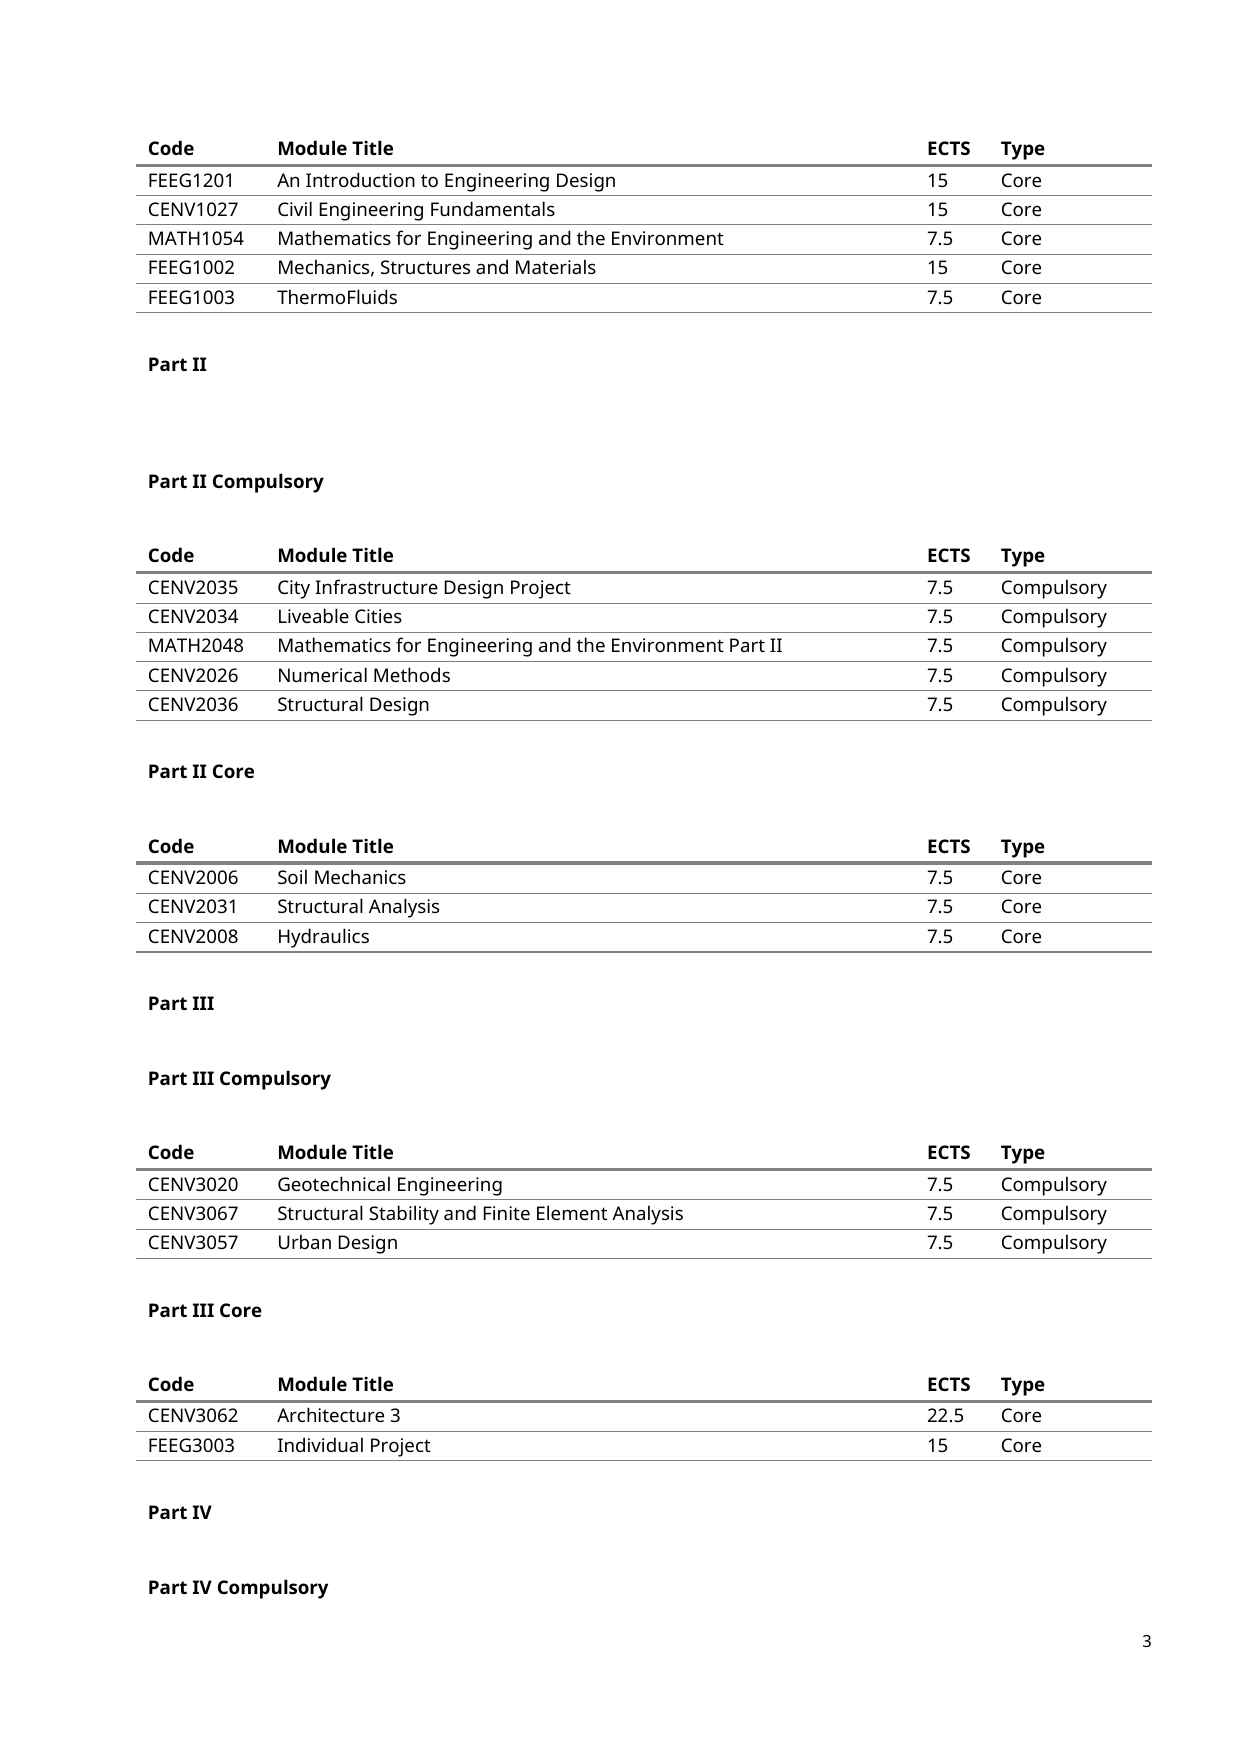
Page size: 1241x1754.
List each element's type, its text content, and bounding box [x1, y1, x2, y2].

table_cell Compulsory [989, 691, 1152, 719]
table_cell Type [989, 543, 1152, 571]
table_cell 7.5 [916, 1200, 989, 1228]
table_cell 22.5 [916, 1403, 989, 1431]
table_cell 7.5 [916, 691, 989, 719]
table_cell CENV2035 [136, 574, 266, 602]
table_cell Compulsory [989, 662, 1152, 690]
table_cell 7.5 [916, 662, 989, 690]
table_cell Core [989, 255, 1152, 283]
table_cell CENV2026 [136, 662, 266, 690]
table_cell CENV3062 [136, 1403, 266, 1431]
table_cell Part IV Compulsory [136, 1536, 1152, 1610]
table_cell MATH1054 [136, 225, 266, 254]
table_cell An Introduction to Engineering Design [266, 167, 916, 195]
table_cell FEEG3003 [136, 1432, 266, 1460]
table_cell Compulsory [989, 604, 1152, 632]
table_cell Liveable Cities [266, 604, 916, 632]
table_cell Part III Compulsory [136, 1027, 1152, 1139]
table_cell Individual Project [266, 1432, 916, 1460]
table_cell 15 [916, 255, 989, 283]
table_cell Civil Engineering Fundamentals [266, 196, 916, 224]
table_cell 15 [916, 167, 989, 195]
table_cell Hydraulics [266, 923, 916, 951]
table_cell Compulsory [989, 633, 1152, 661]
table_cell Compulsory [989, 1171, 1152, 1199]
table_cell Code [136, 1371, 266, 1400]
table_cell CENV1027 [136, 196, 266, 224]
table_cell Type [989, 136, 1152, 164]
table_cell CENV2036 [136, 691, 266, 719]
table_cell FEEG1002 [136, 255, 266, 283]
table_cell Core [989, 1432, 1152, 1460]
table_cell ECTS [916, 136, 989, 164]
table_cell Structural Analysis [266, 894, 916, 922]
table_cell Module Title [266, 833, 916, 861]
table_cell Compulsory [989, 1200, 1152, 1228]
table_cell Compulsory [989, 574, 1152, 602]
table_cell Urban Design [266, 1230, 916, 1258]
table_cell 7.5 [916, 225, 989, 254]
table_cell City Infrastructure Design Project [266, 574, 916, 602]
table_cell Type [989, 833, 1152, 861]
table_cell Core [989, 923, 1152, 951]
table_cell ECTS [916, 543, 989, 571]
table_cell Code [136, 1140, 266, 1168]
table_cell 7.5 [916, 923, 989, 951]
table_cell Core [989, 865, 1152, 893]
table_cell Numerical Methods [266, 662, 916, 690]
table_cell Structural Design [266, 691, 916, 719]
table_cell Core [989, 167, 1152, 195]
table_cell 7.5 [916, 1230, 989, 1258]
table_cell Core [989, 1403, 1152, 1431]
table_cell 7.5 [916, 894, 989, 922]
table_cell Compulsory [989, 1230, 1152, 1258]
table_cell FEEG1003 [136, 284, 266, 312]
table_cell CENV2031 [136, 894, 266, 922]
table_cell ECTS [916, 1140, 989, 1168]
table_cell Architecture 3 [266, 1403, 916, 1431]
table_cell Part III Core [136, 1259, 1152, 1371]
table_cell CENV2034 [136, 604, 266, 632]
table_cell Module Title [266, 136, 916, 164]
table_cell CENV3020 [136, 1171, 266, 1199]
table_cell 7.5 [916, 633, 989, 661]
table_cell Core [989, 196, 1152, 224]
table_cell Mathematics for Engineering and the Environment [266, 225, 916, 254]
table_cell Mathematics for Engineering and the Environment Part II [266, 633, 916, 661]
table_cell CENV2006 [136, 865, 266, 893]
table_cell CENV3067 [136, 1200, 266, 1228]
table_cell Geotechnical Engineering [266, 1171, 916, 1199]
table_cell [136, 99, 1152, 136]
table_cell Structural Stability and Finite Element Analysis [266, 1200, 916, 1228]
table_cell Core [989, 284, 1152, 312]
table_cell Type [989, 1371, 1152, 1400]
table_cell Part II Core [136, 721, 1152, 833]
table_cell Part II [136, 313, 1152, 430]
table_cell Soil Mechanics [266, 865, 916, 893]
table_cell ThermoFluids [266, 284, 916, 312]
table_cell Mechanics, Structures and Materials [266, 255, 916, 283]
table_cell 7.5 [916, 604, 989, 632]
table_cell Type [989, 1140, 1152, 1168]
table_cell CENV2008 [136, 923, 266, 951]
table_cell 15 [916, 196, 989, 224]
table_cell ECTS [916, 833, 989, 861]
table_cell 7.5 [916, 284, 989, 312]
table_cell Core [989, 894, 1152, 922]
table_cell Module Title [266, 543, 916, 571]
table_cell Code [136, 833, 266, 861]
table_cell FEEG1201 [136, 167, 266, 195]
table_cell 7.5 [916, 574, 989, 602]
table_cell ECTS [916, 1371, 989, 1400]
table_cell CENV3057 [136, 1230, 266, 1258]
table_cell Part IV [136, 1461, 1152, 1536]
table_cell 15 [916, 1432, 989, 1460]
table_cell 7.5 [916, 1171, 989, 1199]
table_cell Code [136, 136, 266, 164]
table_cell Code [136, 543, 266, 571]
table_cell Module Title [266, 1140, 916, 1168]
table_cell Core [989, 225, 1152, 254]
table_cell Part II Compulsory [136, 430, 1152, 543]
table_cell Module Title [266, 1371, 916, 1400]
table_cell MATH2048 [136, 633, 266, 661]
table_cell 7.5 [916, 865, 989, 893]
table_cell Part III [136, 953, 1152, 1027]
